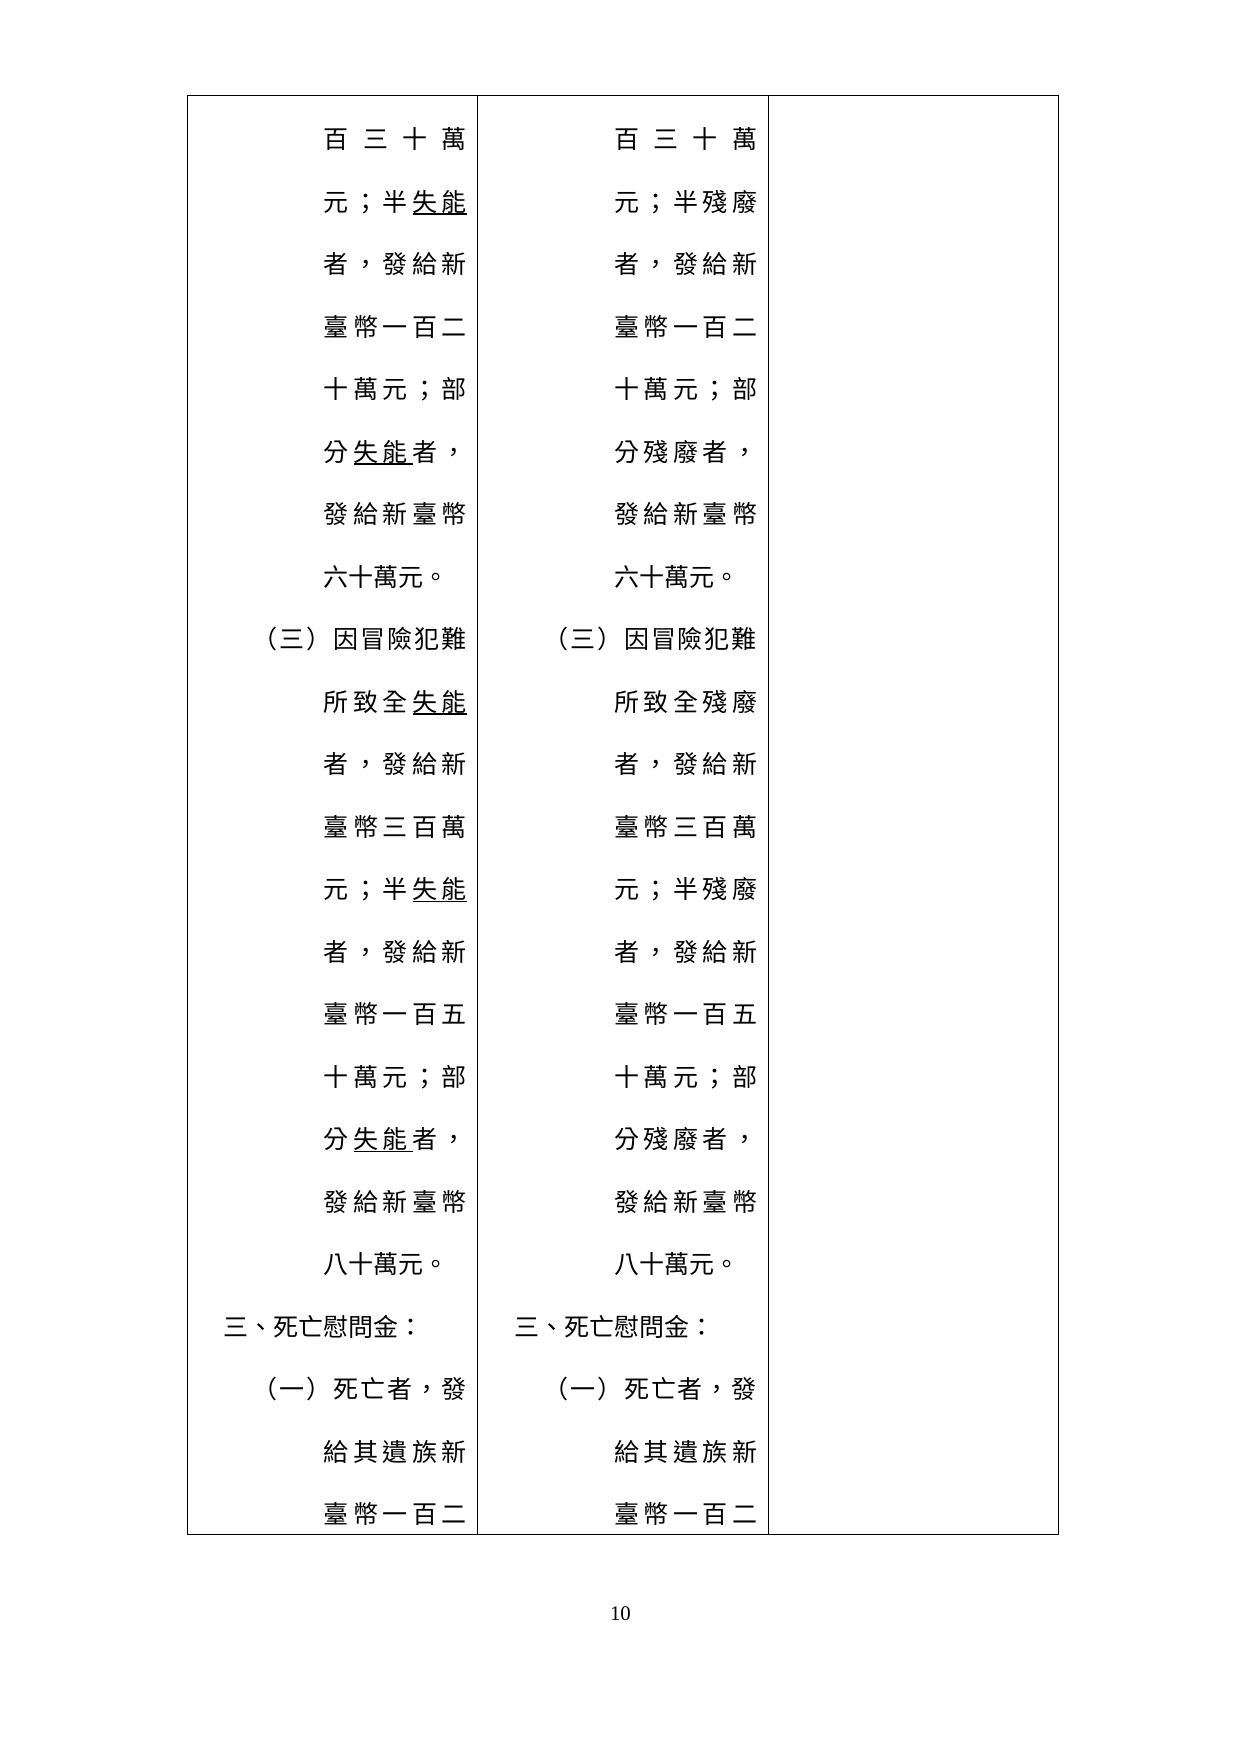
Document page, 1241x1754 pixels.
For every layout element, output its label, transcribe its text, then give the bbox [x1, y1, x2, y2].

table_cell [769, 96, 1058, 1533]
table_cell 百三十萬元；半殘廢者，發給新臺幣一百二十萬元；部分殘廢者，發給新臺幣六十萬元。 （三）因冒險犯難所致全殘廢者，發給新臺幣三百萬元；半殘廢者，發給新臺幣一百五十萬元；部分殘廢者，發給新臺幣八十萬元。 三、死亡慰問金： （一）死亡者，發給其遺族新臺幣一百二 [478, 96, 768, 1533]
table_cell 百三十萬元；半失能者，發給新臺幣一百二十萬元；部分失能者，發給新臺幣六十萬元。 （三）因冒險犯難所致全失能者，發給新臺幣三百萬元；半失能者，發給新臺幣一百五十萬元；部分失能者，發給新臺幣八十萬元。 三、死亡慰問金： （一）死亡者，發給其遺族新臺幣一百二 [188, 96, 477, 1533]
